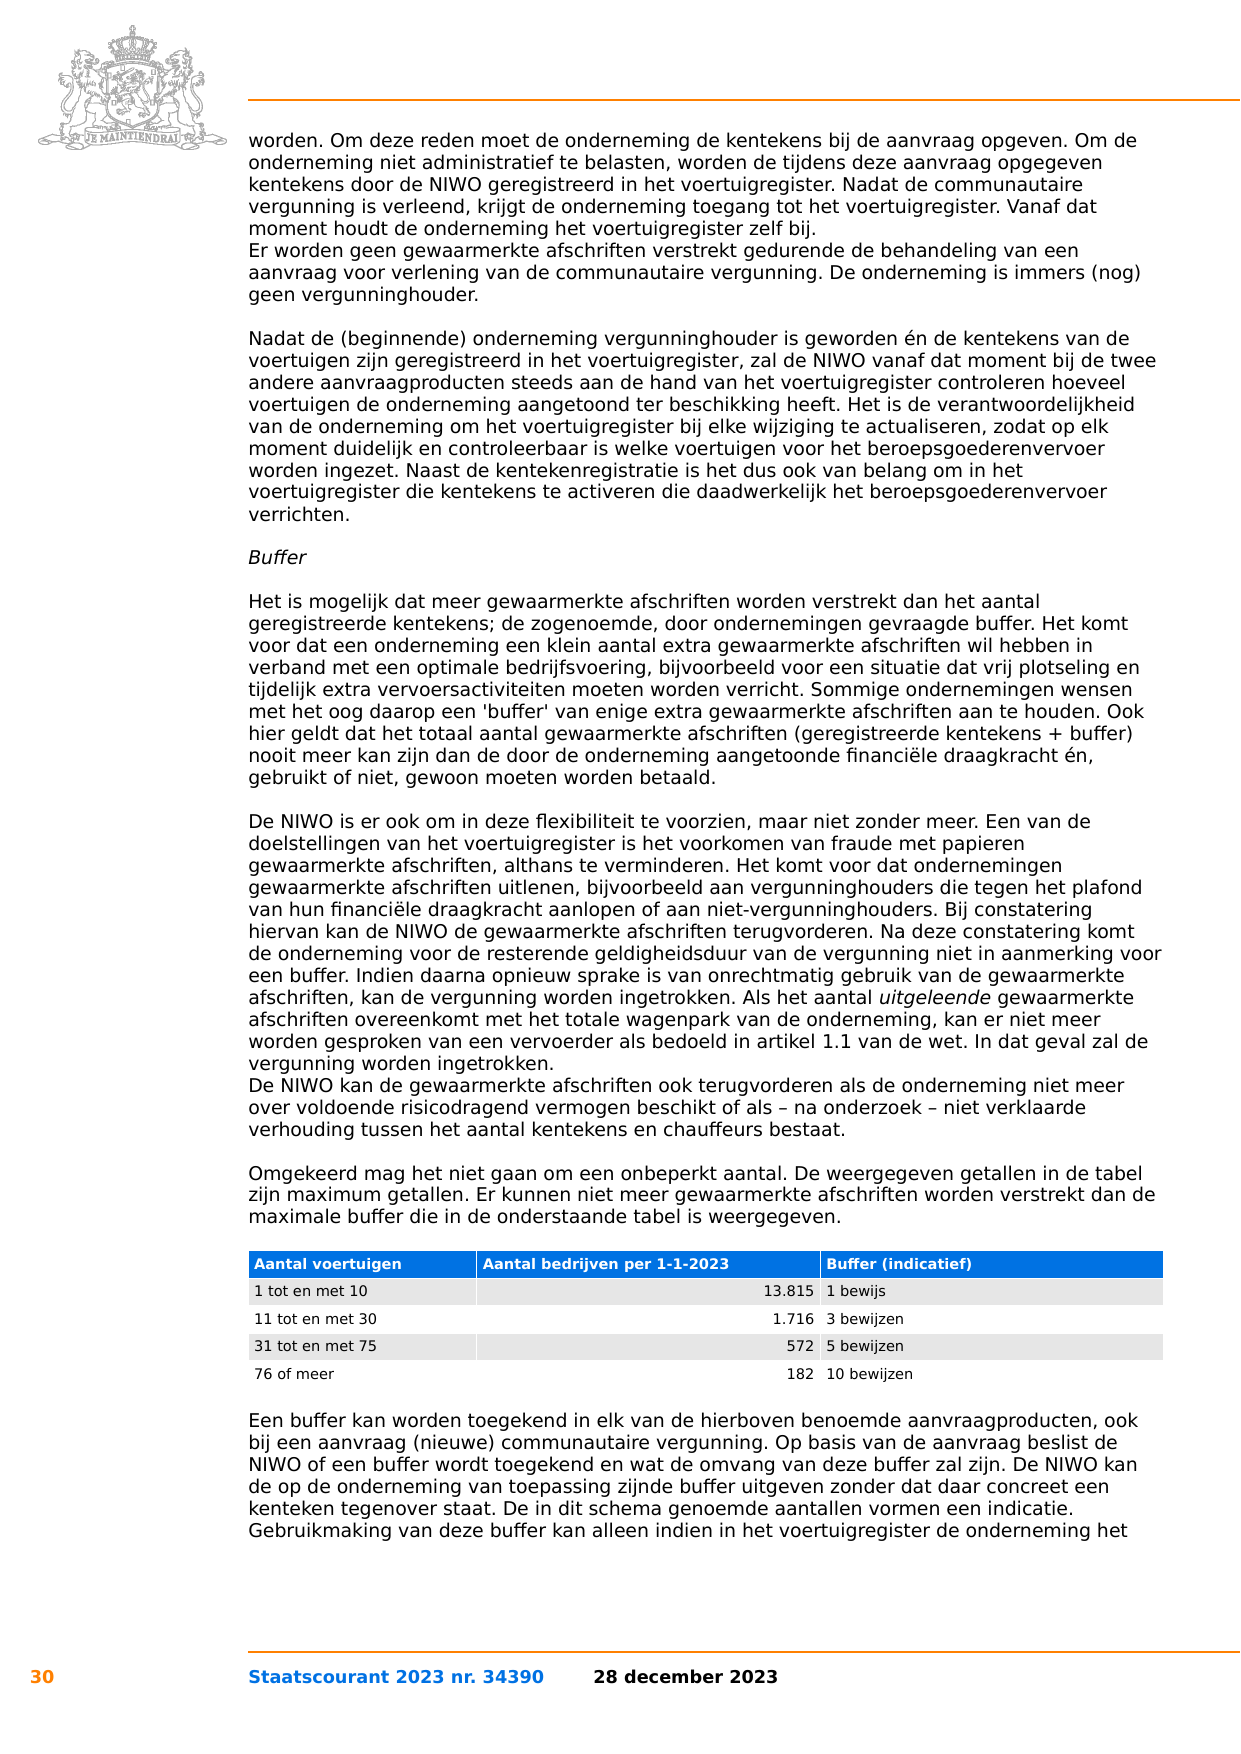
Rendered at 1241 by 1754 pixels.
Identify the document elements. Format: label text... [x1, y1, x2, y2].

text Het is mogelijk dat meer gewaarmerkte afschriften worden verstrekt dan het aantal geregistreerde kentekens; de zogenoemde, door ondernemingen gevraagde buffer. Het komt voor dat een onderneming een klein aantal extra gewaarmerkte afschriften wil hebben in verband met een optimale bedrijfsvoering, bijvoorbeeld voor een situatie dat vrij plotseling en tijdelijk extra vervoersactiviteiten moeten worden verricht. Sommige ondernemingen wensen met het oog daarop een 'buffer' van enige extra gewaarmerkte afschriften aan te houden. Ook hier geldt dat het totaal aantal gewaarmerkte afschriften (geregistreerde kentekens + buffer) nooit meer kan zijn dan de door de onderneming aangetoonde financiële draagkracht én, gebruikt of niet, gewoon moeten worden betaald. [248, 591, 1163, 789]
text Een buffer kan worden toegekend in elk van de hierboven benoemde aanvraagproducten, ook bij een aanvraag (nieuwe) communautaire vergunning. Op basis van de aanvraag beslist de NIWO of een buffer wordt toegekend en wat de omvang van deze buffer zal zijn. De NIWO kan de op de onderneming van toepassing zijnde buffer uitgeven zonder dat daar concreet een kenteken tegenover staat. De in dit schema genoemde aantallen vormen een indicatie. Gebruikmaking van deze buffer kan alleen indien in het voertuigregister de onderneming het [248, 1410, 1163, 1542]
table_header Buffer (indicatief) [821, 1251, 1163, 1278]
table_cell 13.815 [477, 1279, 820, 1305]
table_cell 572 [477, 1334, 820, 1360]
table_cell 11 tot en met 30 [249, 1306, 476, 1332]
table_cell 5 bewijzen [821, 1334, 1163, 1360]
text worden. Om deze reden moet de onderneming de kentekens bij de aanvraag opgeven. Om de onderneming niet administratief te belasten, worden de tijdens deze aanvraag opgegeven kentekens door de NIWO geregistreerd in het voertuigregister. Nadat de communautaire vergunning is verleend, krijgt de onderneming toegang tot het voertuigregister. Vanaf dat moment houdt de onderneming het voertuigregister zelf bij. [248, 130, 1163, 240]
subtitle Buffer [248, 547, 1163, 569]
text Omgekeerd mag het niet gaan om een onbeperkt aantal. De weergegeven getallen in de tabel zijn maximum getallen. Er kunnen niet meer gewaarmerkte afschriften worden verstrekt dan de maximale buffer die in de onderstaande tabel is weergegeven. [248, 1162, 1163, 1228]
text Er worden geen gewaarmerkte afschriften verstrekt gedurende de behandeling van een aanvraag voor verlening van de communautaire vergunning. De onderneming is immers (nog) geen vergunninghouder. [248, 240, 1163, 306]
table_header Aantal voertuigen [249, 1251, 476, 1278]
text Nadat de (beginnende) onderneming vergunninghouder is geworden én de kentekens van de voertuigen zijn geregistreerd in het voertuigregister, zal de NIWO vanaf dat moment bij de twee andere aanvraagproducten steeds aan de hand van het voertuigregister controleren hoeveel voertuigen de onderneming aangetoond ter beschikking heeft. Het is de verantwoordelijkheid van de onderneming om het voertuigregister bij elke wijziging te actualiseren, zodat op elk moment duidelijk en controleerbaar is welke voertuigen voor het beroepsgoederenvervoer worden ingezet. Naast de kentekenregistratie is het dus ook van belang om in het voertuigregister die kentekens te activeren die daadwerkelijk het beroepsgoederenvervoer verrichten. [248, 328, 1163, 525]
table_header Aantal bedrijven per 1-1-2023 [477, 1251, 820, 1278]
table_cell 31 tot en met 75 [249, 1334, 476, 1360]
text De NIWO kan de gewaarmerkte afschriften ook terugvorderen als de onderneming niet meer over voldoende risicodragend vermogen beschikt of als – na onderzoek – niet verklaarde verhouding tussen het aantal kentekens en chauffeurs bestaat. [248, 1074, 1163, 1141]
table_cell 76 of meer [249, 1361, 476, 1387]
table_cell 1 tot en met 10 [249, 1279, 476, 1305]
table_cell 10 bewijzen [821, 1361, 1163, 1387]
text De NIWO is er ook om in deze flexibiliteit te voorzien, maar niet zonder meer. Een van de doelstellingen van het voertuigregister is het voorkomen van fraude met papieren gewaarmerkte afschriften, althans te verminderen. Het komt voor dat ondernemingen gewaarmerkte afschriften uitlenen, bijvoorbeeld aan vergunninghouders die tegen het plafond van hun financiële draagkracht aanlopen of aan niet-vergunninghouders. Bij constatering hiervan kan de NIWO de gewaarmerkte afschriften terugvorderen. Na deze constatering komt de onderneming voor de resterende geldigheidsduur van de vergunning niet in aanmerking voor een buffer. Indien daarna opnieuw sprake is van onrechtmatig gebruik van de gewaarmerkte afschriften, kan de vergunning worden ingetrokken. Als het aantal uitgeleende gewaarmerkte afschriften overeenkomt met het totale wagenpark van de onderneming, kan er niet meer worden gesproken van een vervoerder als bedoeld in artikel 1.1 van de wet. In dat geval zal de vergunning worden ingetrokken. [248, 811, 1163, 1074]
table_cell 1.716 [477, 1306, 820, 1332]
table_cell 3 bewijzen [821, 1306, 1163, 1332]
picture [38, 25, 227, 150]
table_cell 1 bewijs [821, 1279, 1163, 1305]
table_cell 182 [477, 1361, 820, 1387]
